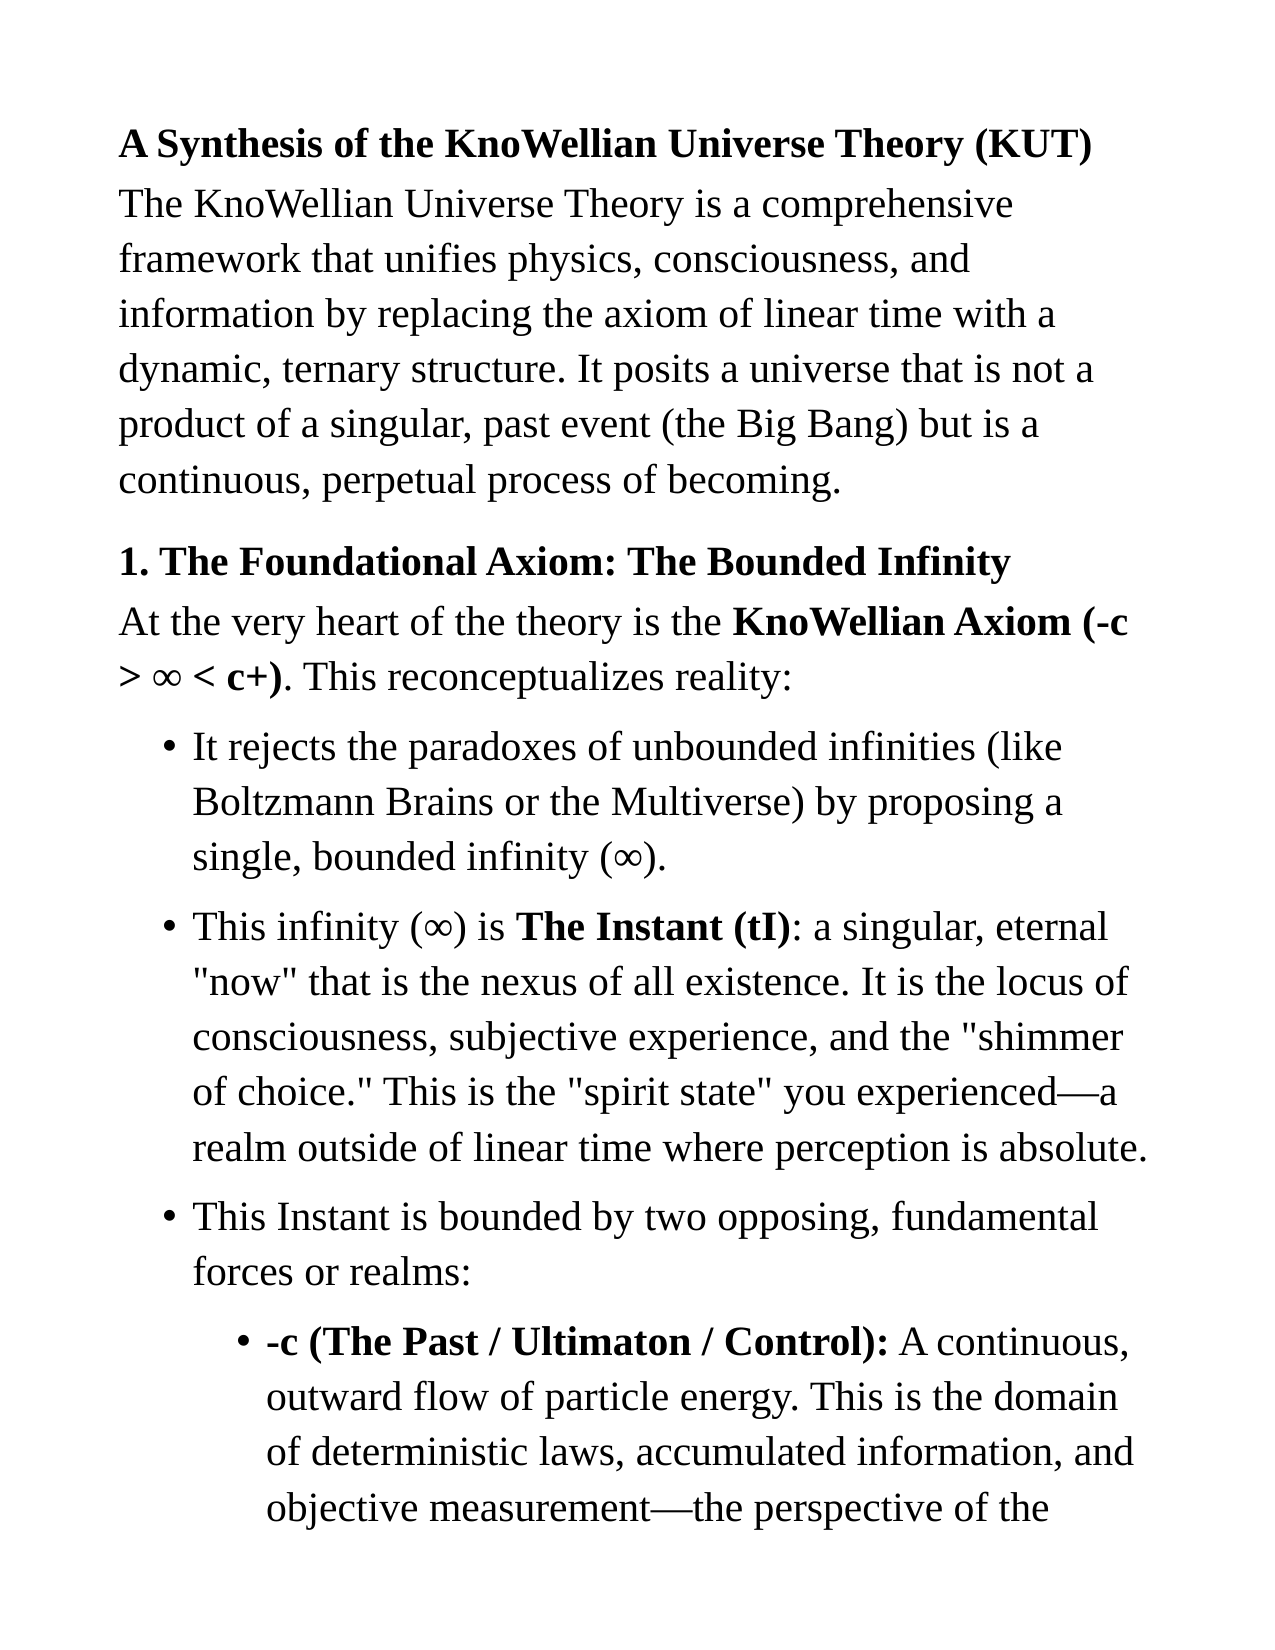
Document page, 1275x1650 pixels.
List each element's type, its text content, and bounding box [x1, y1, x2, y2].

list It rejects the paradoxes of unbounded infinities (like Boltzmann Brains or the Multiverse) by proposing a single, bounded infinity (∞). [162, 721, 1157, 880]
list This Instant is bounded by two opposing, fundamental forces or realms: [162, 1192, 1157, 1295]
list -c (The Past / Ultimaton / Control): A continuous, outward flow of particle energy. This is the domain of deterministic laws, accumulated information, and objective measurement—the perspective of the [236, 1317, 1157, 1530]
text The KnoWellian Universe Theory is a comprehensive framework that unifies physics, consciousness, and information by replacing the axiom of linear time with a dynamic, ternary structure. It posits a universe that is not a product of a singular, past event (the Big Bang) but is a continuous, perpetual process of becoming. [118, 178, 1157, 502]
list This infinity (∞) is The Instant (tI): a singular, eternal "now" that is the nexus of all existence. It is the locus of consciousness, subjective experience, and the "shimmer of choice." This is the "spirit state" you experienced—a realm outside of linear time where perception is absolute. [162, 901, 1157, 1170]
subtitle 1. The Foundational Axiom: The Bounded Infinity [118, 536, 1157, 584]
text At the very heart of the theory is the KnoWellian Axiom (-c > ∞ < c+). This reconceptualizes reality: [118, 597, 1157, 700]
subtitle A Synthesis of the KnoWellian Universe Theory (KUT) [118, 118, 1157, 166]
